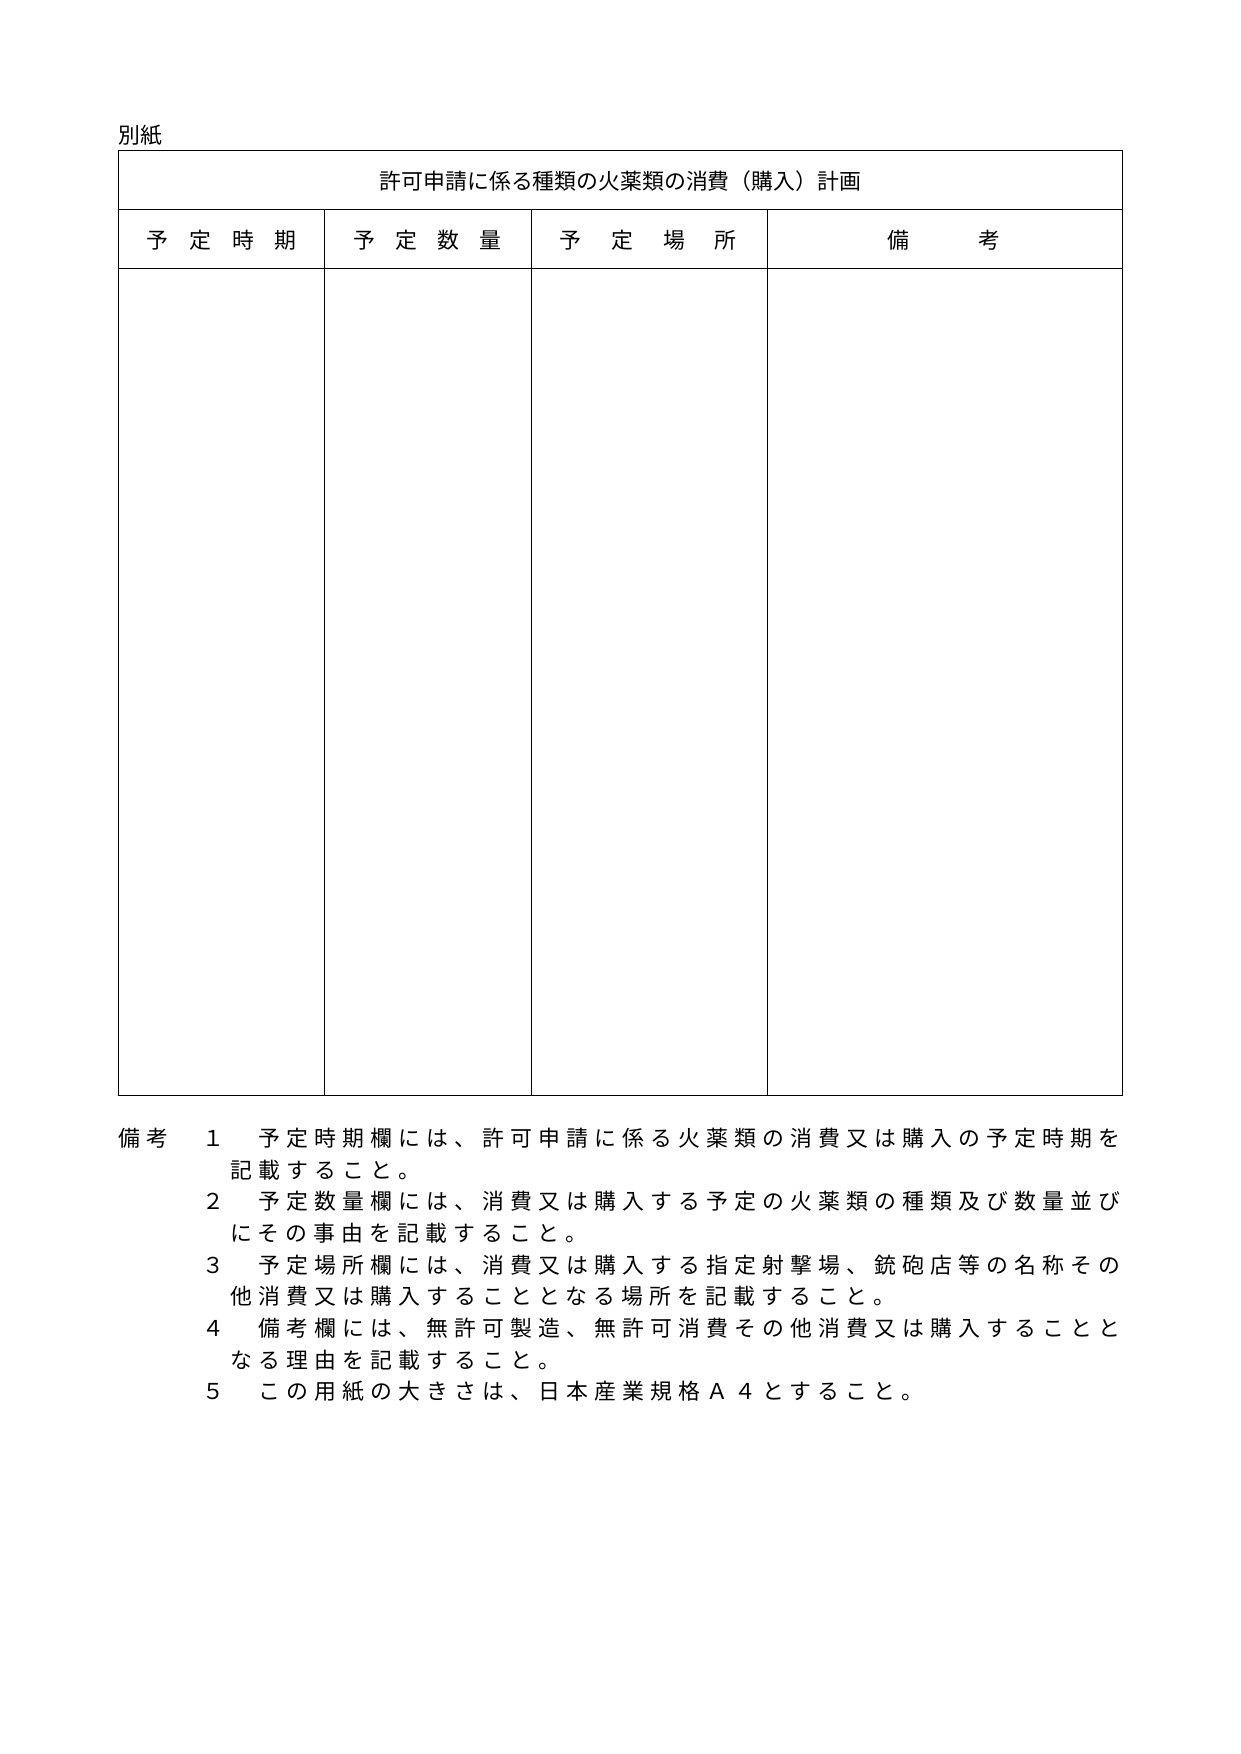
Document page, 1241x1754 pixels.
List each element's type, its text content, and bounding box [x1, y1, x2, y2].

table_cell [119, 269, 324, 1095]
table_cell [768, 269, 1122, 1095]
table_cell [325, 269, 531, 1095]
text 記載すること。 [118, 1153, 1122, 1184]
table_header 許可申請に係る種類の火薬類の消費（購入）計画 [119, 151, 1122, 209]
text なる理由を記載すること。 [118, 1343, 1122, 1374]
table_cell 予定数量 [325, 210, 531, 268]
table_cell 予定時期 [119, 210, 324, 268]
table_cell 備考 [768, 210, 1122, 268]
text ４ 備考欄には、無許可製造、無許可消費その他消費又は購入することと [118, 1311, 1122, 1343]
table_cell 予定場所 [532, 210, 767, 268]
text ５ この用紙の大きさは、日本産業規格Ａ４とすること。 [118, 1374, 1122, 1406]
text 備考 １ 予定時期欄には、許可申請に係る火薬類の消費又は購入の予定時期を [118, 1121, 1122, 1153]
table_cell [532, 269, 767, 1095]
text にその事由を記載すること。 [118, 1216, 1122, 1248]
text ２ 予定数量欄には、消費又は購入する予定の火薬類の種類及び数量並び [118, 1184, 1122, 1216]
text 他消費又は購入することとなる場所を記載すること。 [118, 1279, 1122, 1311]
text 別紙 [118, 118, 1122, 150]
text ３ 予定場所欄には、消費又は購入する指定射撃場、銃砲店等の名称その [118, 1248, 1122, 1279]
